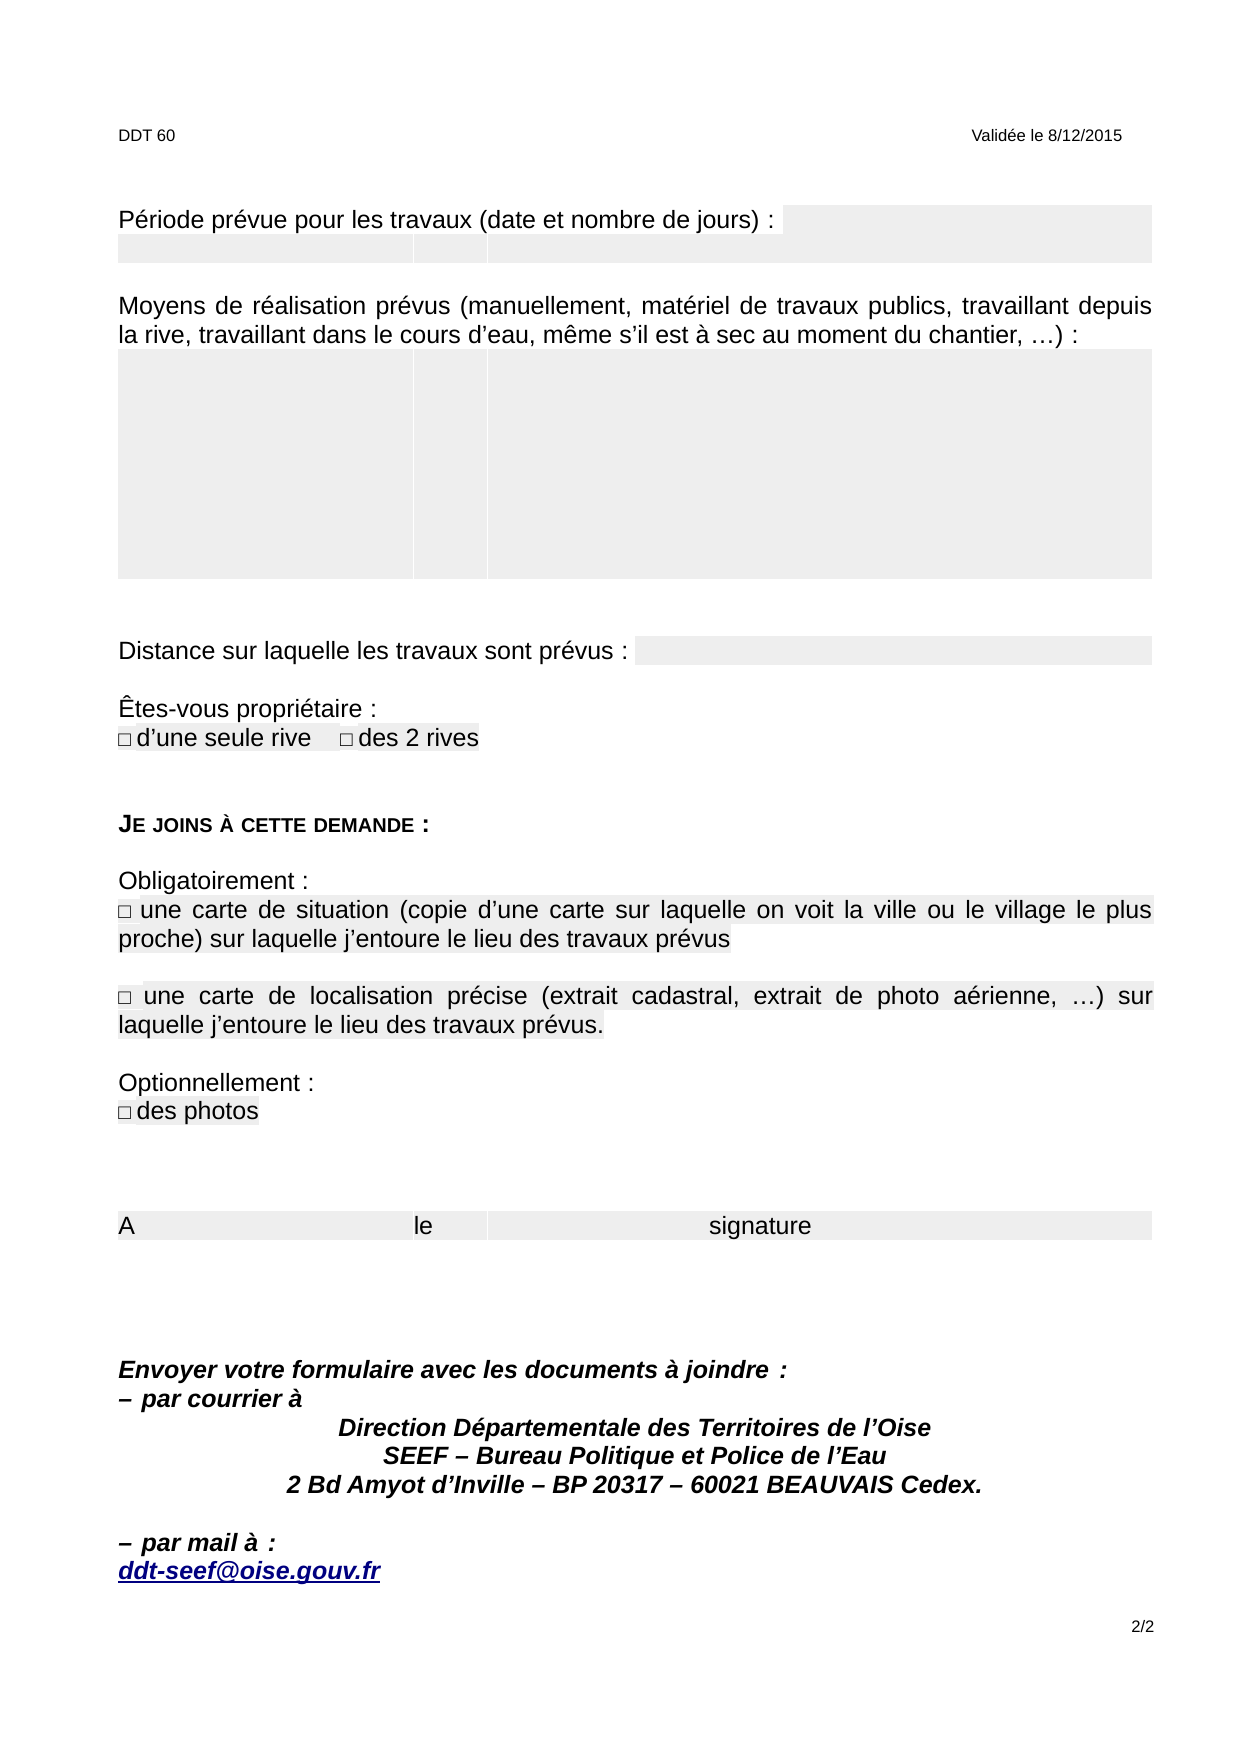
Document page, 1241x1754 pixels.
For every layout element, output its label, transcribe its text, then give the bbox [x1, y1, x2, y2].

text □ une carte de situation (copie d’une carte sur laquelle on voit la ville ou le village le plus proche) sur laquelle j’entoure le lieu des travaux prévus [118, 895, 1154, 953]
text Envoyer votre formulaire avec les documents à joindre : [118, 1355, 1154, 1384]
text – par courrier à [118, 1384, 1154, 1413]
text □ des photos [118, 1096, 1154, 1125]
text □ d’une seule rive □ des 2 rives [118, 723, 1154, 751]
text A le signature [118, 1211, 1154, 1240]
text Moyens de réalisation prévus (manuellement, matériel de travaux publics, travaillant depuis la rive, travaillant dans le cours d’eau, même s’il est à sec au moment du chantier, …) : [118, 291, 1154, 349]
text Optionnellement : [118, 1068, 1154, 1096]
text SEEF – Bureau Politique et Police de l’Eau [118, 1441, 1154, 1470]
text □ une carte de localisation précise (extrait cadastral, extrait de photo aérienne, …) sur laquelle j’entoure le lieu des travaux prévus. [118, 981, 1154, 1039]
text Obligatoirement : [118, 866, 1154, 895]
text Période prévue pour les travaux (date et nombre de jours) : [118, 205, 1154, 263]
text ddt-seef@oise.gouv.fr [118, 1556, 1154, 1585]
text Direction Départementale des Territoires de l’Oise [118, 1413, 1154, 1441]
text Distance sur laquelle les travaux sont prévus : [118, 636, 1154, 665]
text – par mail à : [118, 1528, 1154, 1556]
text 2 Bd Amyot d’Inville – BP 20317 – 60021 BEAUVAIS Cedex. [118, 1470, 1154, 1499]
text Êtes-vous propriétaire : [118, 694, 1154, 723]
text Je joins à cette demande : [118, 809, 1154, 838]
